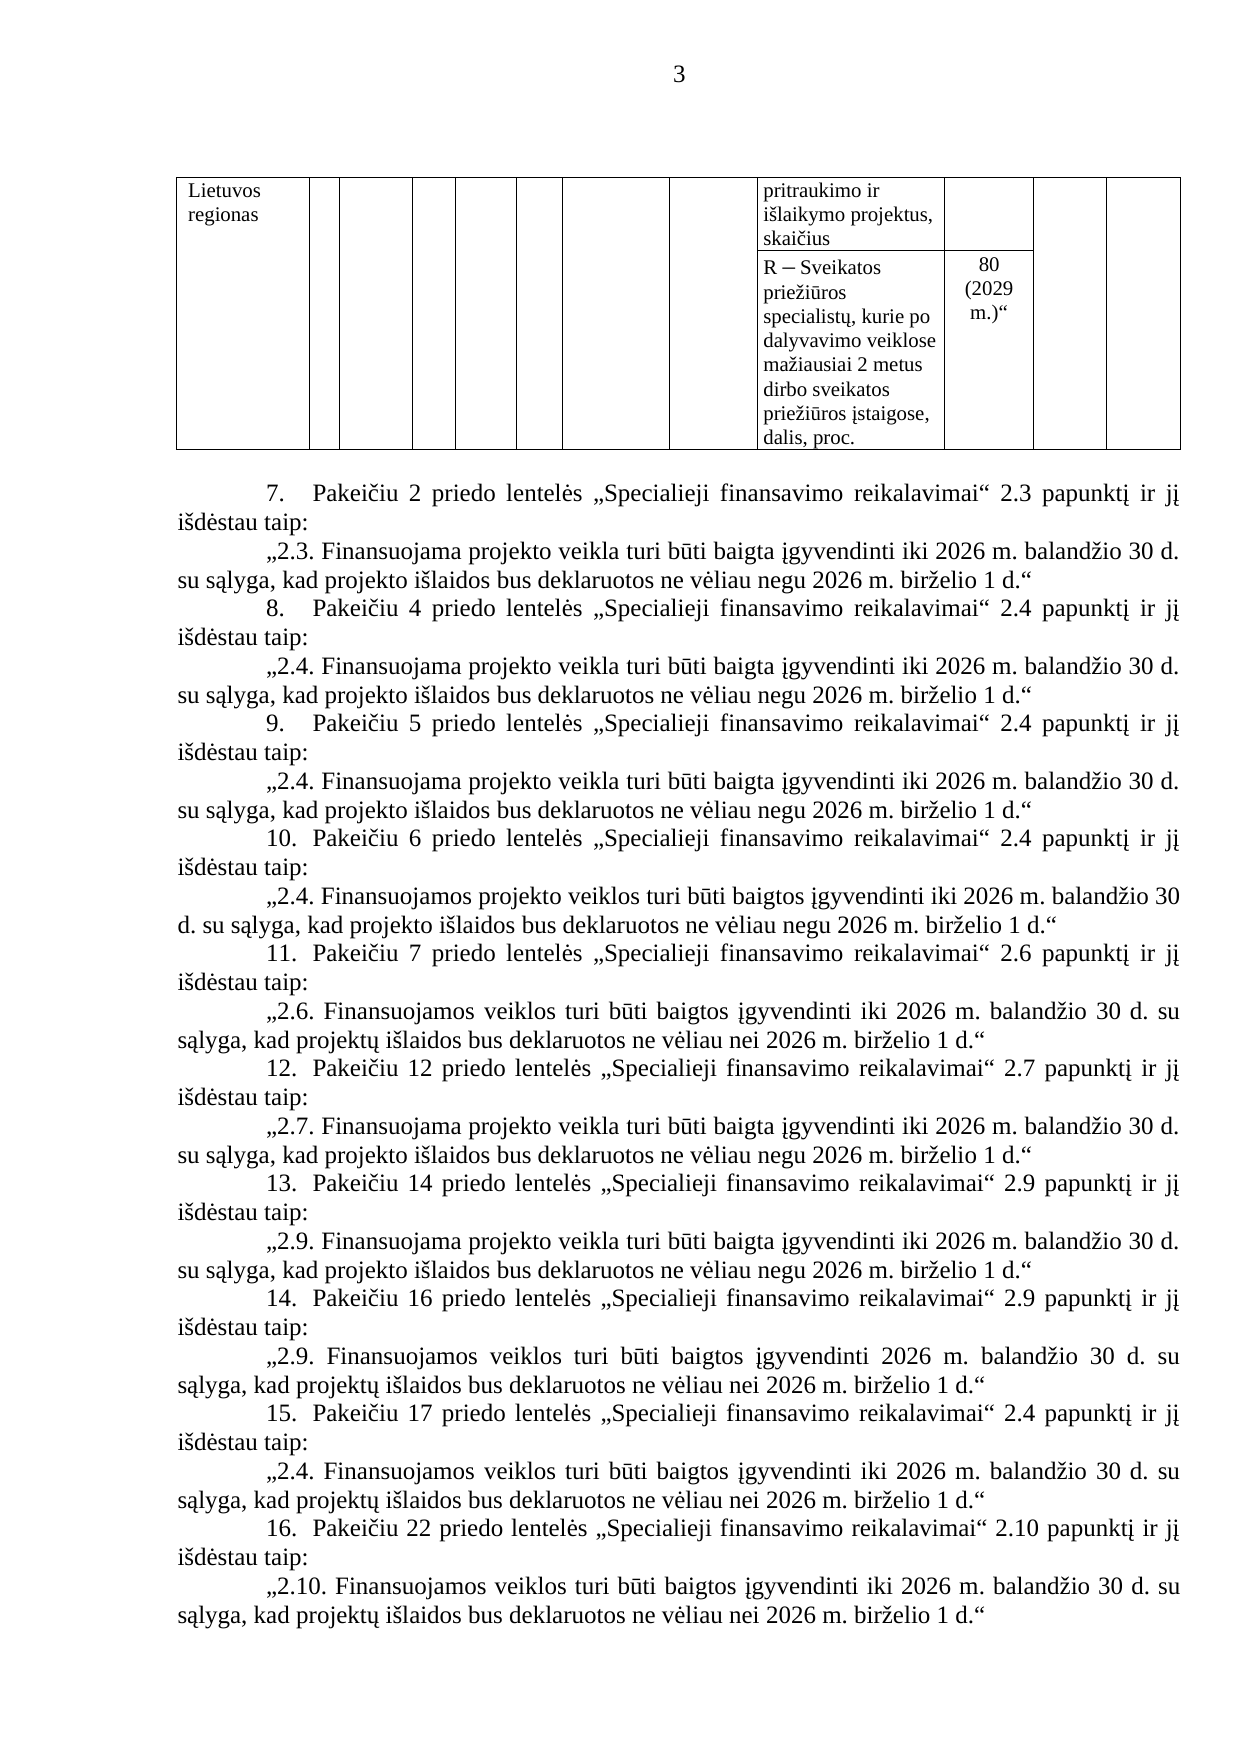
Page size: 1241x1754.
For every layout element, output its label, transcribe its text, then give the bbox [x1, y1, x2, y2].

table_header [340, 178, 412, 449]
text „2.7. Finansuojama projekto veikla turi būti baigta įgyvendinti iki 2026 m. balandžio 30 d. su sąlyga, kad projekto išlaidos bus deklaruotos ne vėliau negu 2026 m. birželio 1 d.“ [177, 1111, 1181, 1168]
text 8. Pakeičiu 4 priedo lentelės „Specialieji finansavimo reikalavimai“ 2.4 papunktį ir jį išdėstau taip: [177, 593, 1181, 651]
text 15. Pakeičiu 17 priedo lentelės „Specialieji finansavimo reikalavimai“ 2.4 papunktį ir jį išdėstau taip: [177, 1398, 1181, 1456]
text 7. Pakeičiu 2 priedo lentelės „Specialieji finansavimo reikalavimai“ 2.3 papunktį ir jį išdėstau taip: [177, 478, 1181, 536]
table_cell [945, 178, 1033, 250]
table_header [310, 178, 339, 449]
text „2.4. Finansuojamos projekto veiklos turi būti baigtos įgyvendinti iki 2026 m. balandžio 30 d. su sąlyga, kad projekto išlaidos bus deklaruotos ne vėliau negu 2026 m. birželio 1 d.“ [177, 881, 1181, 938]
text „2.10. Finansuojamos veiklos turi būti baigtos įgyvendinti iki 2026 m. balandžio 30 d. su sąlyga, kad projektų išlaidos bus deklaruotos ne vėliau nei 2026 m. birželio 1 d.“ [177, 1571, 1181, 1628]
table_cell 80 (2029 m.)“ [945, 251, 1033, 449]
text „2.9. Finansuojama projekto veikla turi būti baigta įgyvendinti iki 2026 m. balandžio 30 d. su sąlyga, kad projekto išlaidos bus deklaruotos ne vėliau negu 2026 m. birželio 1 d.“ [177, 1226, 1181, 1283]
text „2.9. Finansuojamos veiklos turi būti baigtos įgyvendinti 2026 m. balandžio 30 d. su sąlyga, kad projektų išlaidos bus deklaruotos ne vėliau nei 2026 m. birželio 1 d.“ [177, 1341, 1181, 1398]
table_header [517, 178, 562, 449]
text 12. Pakeičiu 12 priedo lentelės „Specialieji finansavimo reikalavimai“ 2.7 papunktį ir jį išdėstau taip: [177, 1053, 1181, 1111]
text „2.6. Finansuojamos veiklos turi būti baigtos įgyvendinti iki 2026 m. balandžio 30 d. su sąlyga, kad projektų išlaidos bus deklaruotos ne vėliau nei 2026 m. birželio 1 d.“ [177, 996, 1181, 1053]
text 16. Pakeičiu 22 priedo lentelės „Specialieji finansavimo reikalavimai“ 2.10 papunktį ir jį išdėstau taip: [177, 1513, 1181, 1571]
text „2.4. Finansuojama projekto veikla turi būti baigta įgyvendinti iki 2026 m. balandžio 30 d. su sąlyga, kad projekto išlaidos bus deklaruotos ne vėliau negu 2026 m. birželio 1 d.“ [177, 651, 1181, 708]
text 9. Pakeičiu 5 priedo lentelės „Specialieji finansavimo reikalavimai“ 2.4 papunktį ir jį išdėstau taip: [177, 708, 1181, 766]
table_header [1034, 178, 1106, 449]
text 11. Pakeičiu 7 priedo lentelės „Specialieji finansavimo reikalavimai“ 2.6 papunktį ir jį išdėstau taip: [177, 938, 1181, 996]
text „2.4. Finansuojama projekto veikla turi būti baigta įgyvendinti iki 2026 m. balandžio 30 d. su sąlyga, kad projekto išlaidos bus deklaruotos ne vėliau negu 2026 m. birželio 1 d.“ [177, 766, 1181, 823]
text „2.4. Finansuojamos veiklos turi būti baigtos įgyvendinti iki 2026 m. balandžio 30 d. su sąlyga, kad projektų išlaidos bus deklaruotos ne vėliau nei 2026 m. birželio 1 d.“ [177, 1456, 1181, 1513]
text 14. Pakeičiu 16 priedo lentelės „Specialieji finansavimo reikalavimai“ 2.9 papunktį ir jį išdėstau taip: [177, 1283, 1181, 1341]
text 13. Pakeičiu 14 priedo lentelės „Specialieji finansavimo reikalavimai“ 2.9 papunktį ir jį išdėstau taip: [177, 1168, 1181, 1226]
text „2.3. Finansuojama projekto veikla turi būti baigta įgyvendinti iki 2026 m. balandžio 30 d. su sąlyga, kad projekto išlaidos bus deklaruotos ne vėliau negu 2026 m. birželio 1 d.“ [177, 536, 1181, 593]
text 10. Pakeičiu 6 priedo lentelės „Specialieji finansavimo reikalavimai“ 2.4 papunktį ir jį išdėstau taip: [177, 823, 1181, 881]
table_cell R – Sveikatos priežiūros specialistų, kurie po dalyvavimo veiklose mažiausiai 2 metus dirbo sveikatos priežiūros įstaigose, dalis, proc. [758, 251, 944, 449]
table_header [1107, 178, 1180, 449]
table_header Lietuvos regionas [177, 178, 309, 449]
table_cell [670, 178, 757, 449]
table_cell [563, 178, 669, 449]
table_cell pritraukimo ir išlaikymo projektus, skaičius [758, 178, 944, 250]
table_header [456, 178, 516, 449]
table_header [413, 178, 455, 449]
